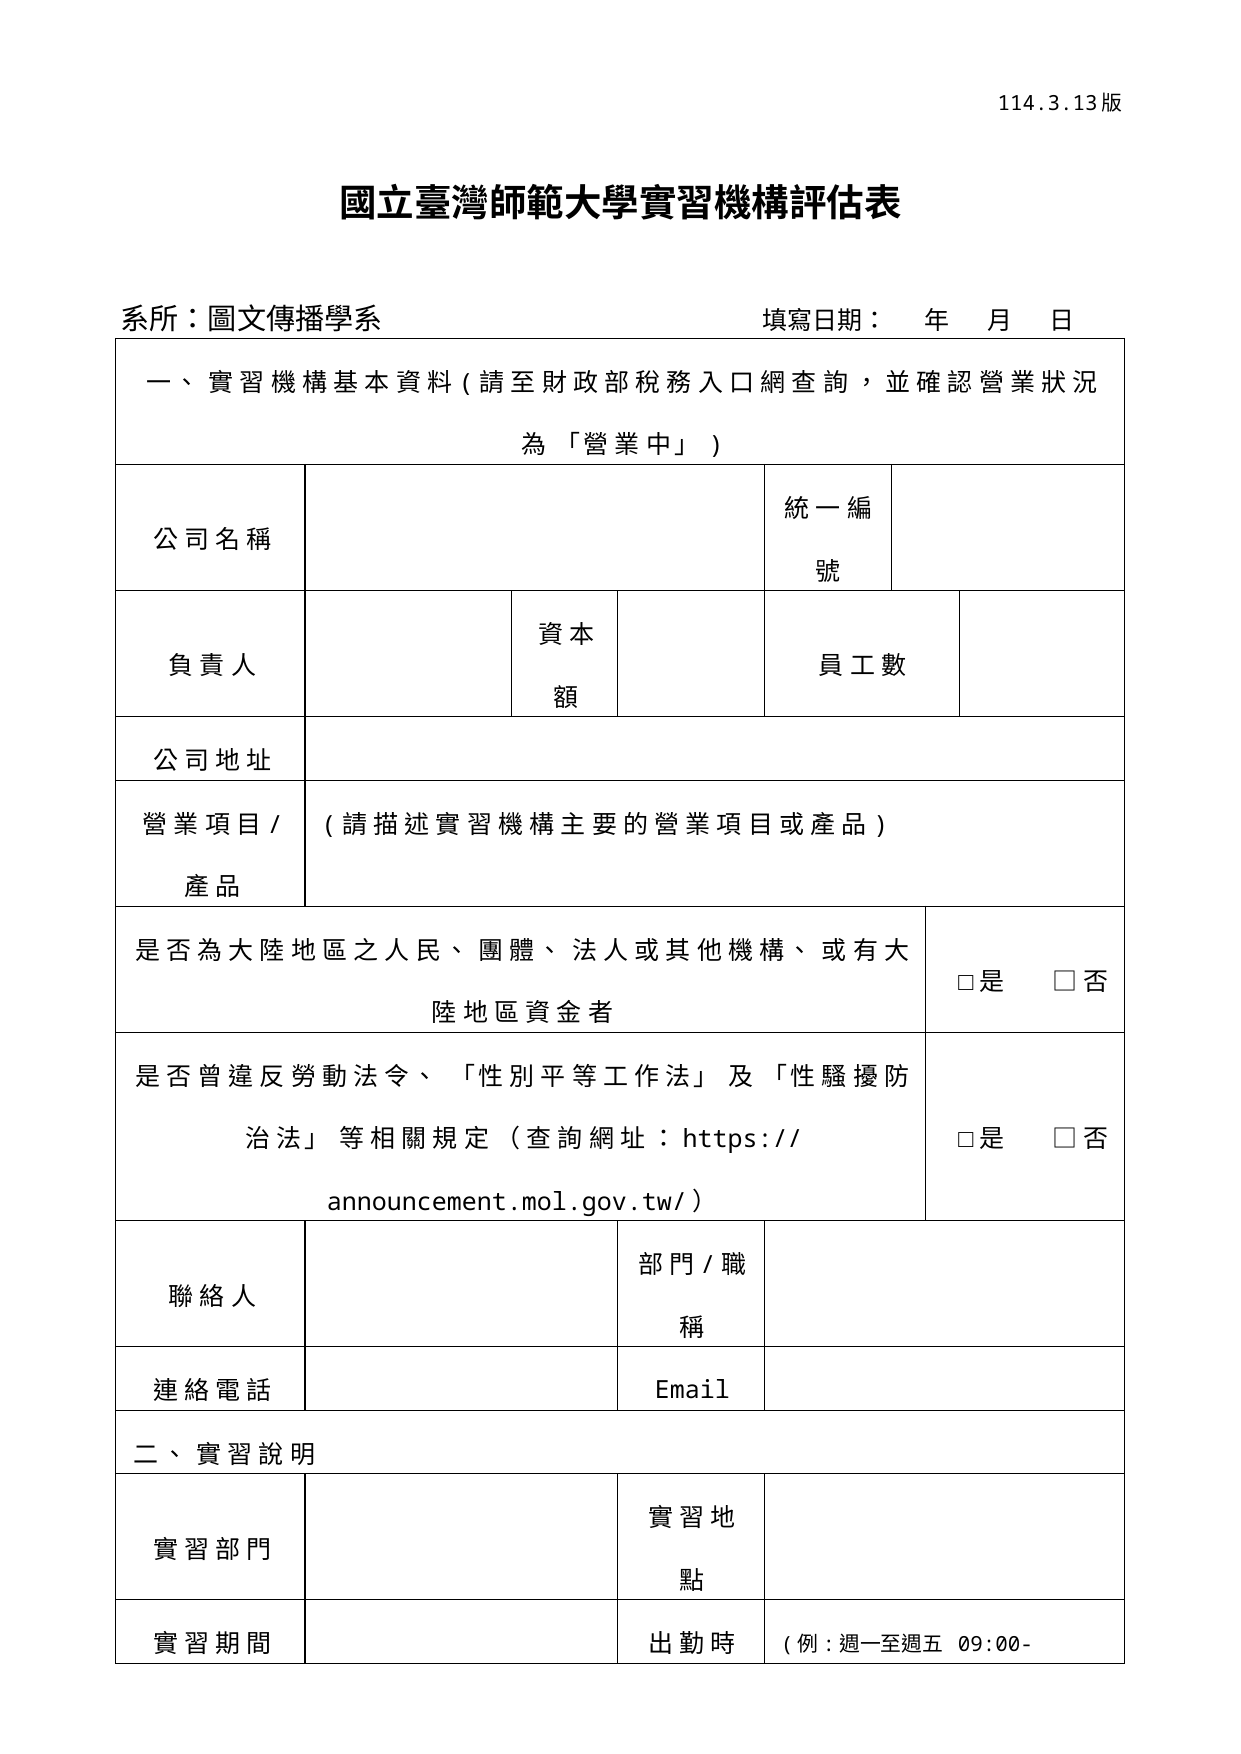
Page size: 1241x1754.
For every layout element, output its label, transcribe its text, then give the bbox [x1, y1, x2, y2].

table_cell 營業項目/產品 [116, 781, 304, 906]
table_cell 出勤時 [618, 1600, 764, 1663]
table_cell 聯絡人 [116, 1221, 304, 1346]
table_cell 資本額 [512, 591, 617, 716]
text 系所：圖文傳播學系 填寫日期： 年 月 日 [120, 296, 1120, 338]
table_cell [306, 465, 764, 590]
table_cell 負責人 [116, 591, 304, 716]
table_cell [765, 1221, 1124, 1346]
table_cell 是否為大陸地區之人民、團體、法人或其他機構、或有大陸地區資金者 [116, 907, 925, 1032]
table_cell □是 □否 [926, 907, 1124, 1032]
table_cell [306, 1347, 617, 1410]
table_cell Email [618, 1347, 764, 1410]
text 國立臺灣師範大學實習機構評估表 [120, 173, 1120, 227]
table_cell (請描述實習機構主要的營業項目或產品) [306, 781, 1124, 906]
table_cell 實習期間 [116, 1600, 304, 1663]
table_cell [765, 1474, 1124, 1599]
table_cell 部門/職稱 [618, 1221, 764, 1346]
table_cell [306, 591, 511, 716]
table_cell 二、實習說明 [116, 1411, 1124, 1473]
table_cell 實習部門 [116, 1474, 304, 1599]
table_cell [960, 591, 1124, 716]
table_cell [306, 717, 1124, 779]
table_cell [892, 465, 1124, 590]
table_cell [306, 1474, 617, 1599]
table_cell 員工數 [765, 591, 959, 716]
table_cell (例:週一至週五 09:00- [765, 1600, 1124, 1663]
table_cell 統一編號 [765, 465, 891, 590]
table_cell [618, 591, 764, 716]
table_cell [306, 1600, 617, 1663]
table_cell 是否曾違反勞動法令、「性別平等工作法」及「性騷擾防治法」等相關規定（查詢網址：https://announcement.mol.gov.tw/） [116, 1033, 925, 1220]
table_cell [306, 1221, 617, 1346]
table_cell □是 □否 [926, 1033, 1124, 1220]
table_header 一、實習機構基本資料(請至財政部稅務入口網查詢，並確認營業狀況為「營業中」) [116, 339, 1124, 464]
table_cell 公司名稱 [116, 465, 304, 590]
table_cell 連絡電話 [116, 1347, 304, 1410]
table_cell 實習地點 [618, 1474, 764, 1599]
table_cell [765, 1347, 1124, 1410]
table_cell 公司地址 [116, 717, 304, 779]
